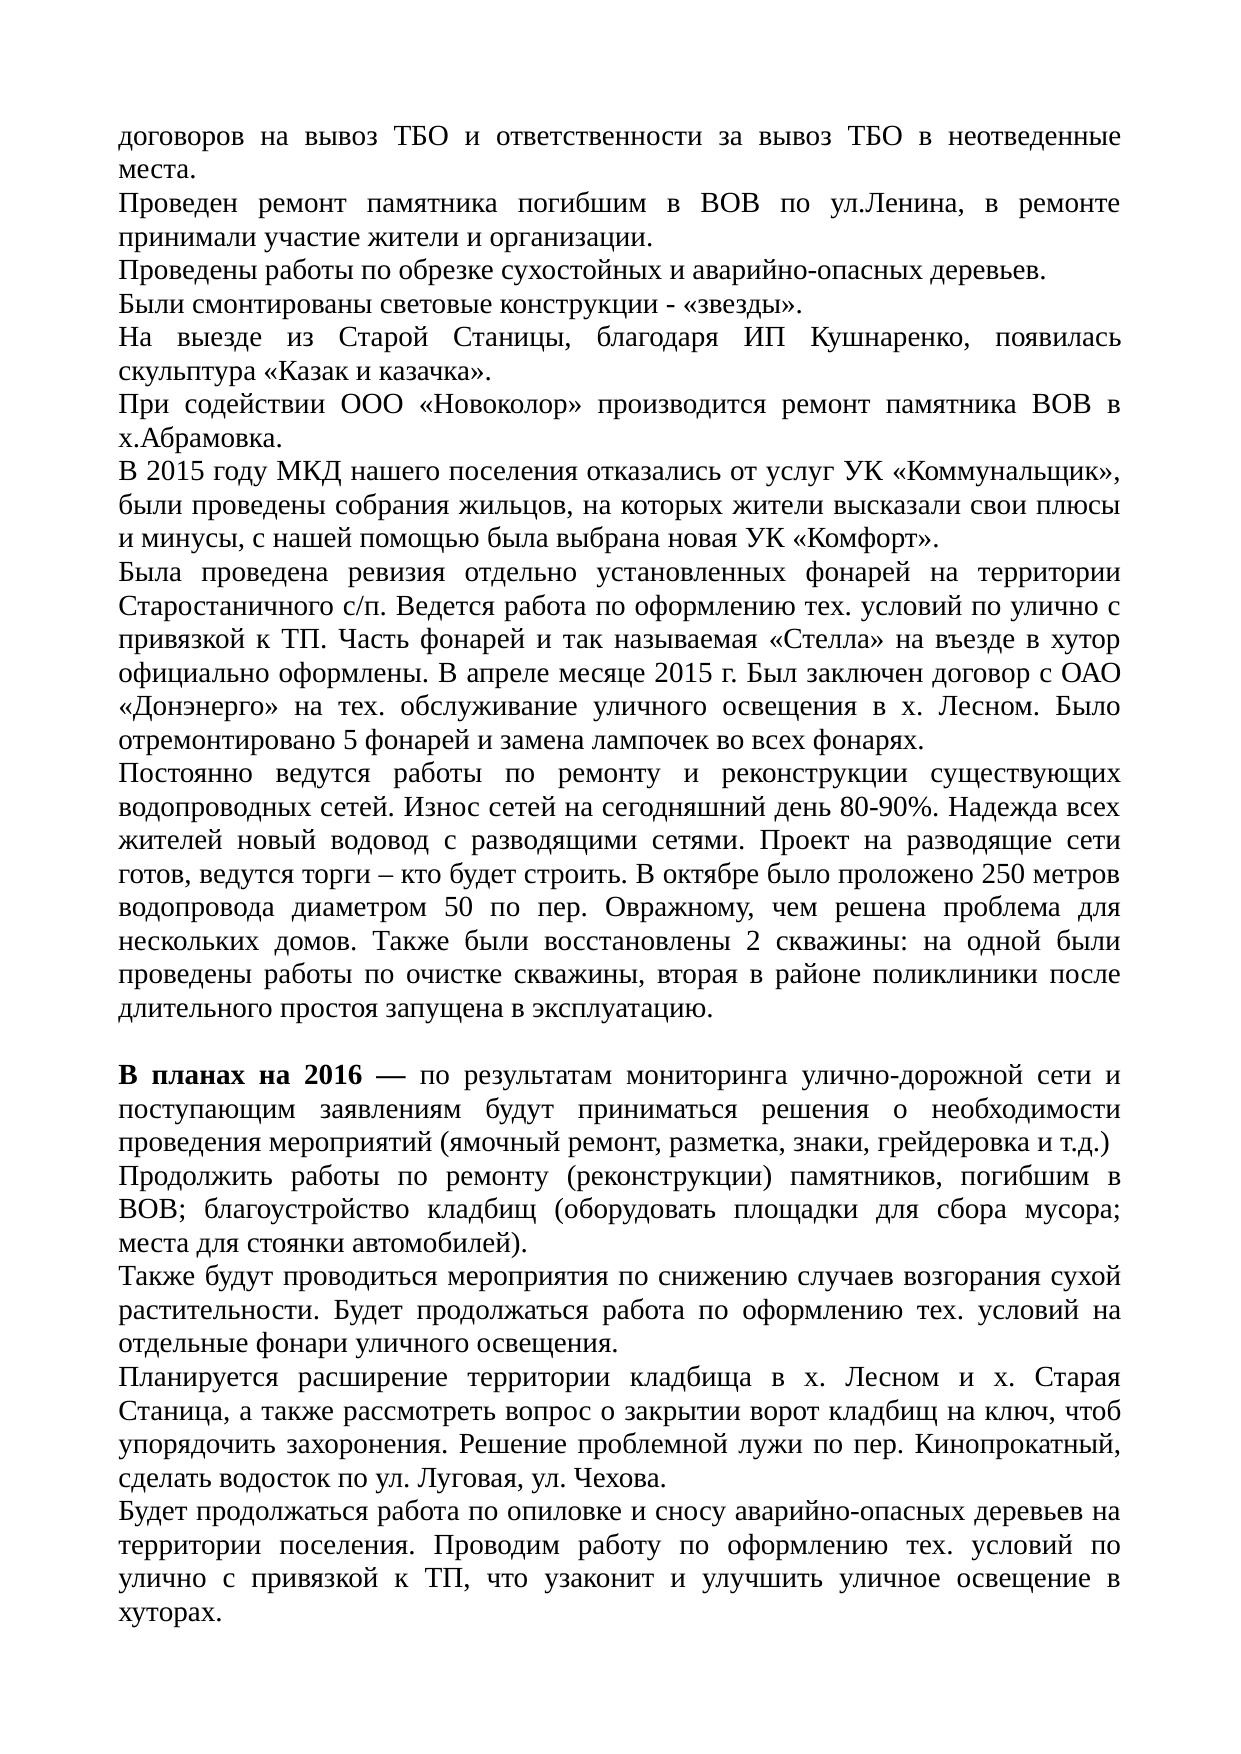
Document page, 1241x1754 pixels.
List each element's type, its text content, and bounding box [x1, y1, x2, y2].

text Планируется расширение территории кладбища в х. Лесном и х. Старая Станица, а также рассмотреть вопрос о закрытии ворот кладбищ на ключ, чтоб упорядочить захоронения. Решение проблемной лужи по пер. Кинопрокатный, сделать водосток по ул. Луговая, ул. Чехова. [118, 1359, 1122, 1493]
text Была проведена ревизия отдельно установленных фонарей на территории Старостаничного с/п. Ведется работа по оформлению тех. условий по улично с привязкой к ТП. Часть фонарей и так называемая «Стелла» на въезде в хутор официально оформлены. В апреле месяце 2015 г. Был заключен договор с ОАО «Донэнерго» на тех. обслуживание уличного освещения в х. Лесном. Было отремонтировано 5 фонарей и замена лампочек во всех фонарях. [118, 554, 1122, 755]
text На выезде из Старой Станицы, благодаря ИП Кушнаренко, появилась скульптура «Казак и казачка». [118, 319, 1122, 386]
text В планах на 2016 — по результатам мониторинга улично-дорожной сети и поступающим заявлениям будут приниматься решения о необходимости проведения мероприятий (ямочный ремонт, разметка, знаки, грейдеровка и т.д.) [118, 1057, 1122, 1158]
text Проведены работы по обрезке сухостойных и аварийно-опасных деревьев. [118, 252, 1122, 286]
text Были смонтированы световые конструкции - «звезды». [118, 286, 1122, 319]
text Также будут проводиться мероприятия по снижению случаев возгорания сухой растительности. Будет продолжаться работа по оформлению тех. условий на отдельные фонари уличного освещения. [118, 1258, 1122, 1359]
text договоров на вывоз ТБО и ответственности за вывоз ТБО в неотведенные места. [118, 118, 1122, 185]
text Проведен ремонт памятника погибшим в ВОВ по ул.Ленина, в ремонте принимали участие жители и организации. [118, 185, 1122, 252]
text В 2015 году МКД нашего поселения отказались от услуг УК «Коммунальщик», были проведены собрания жильцов, на которых жители высказали свои плюсы и минусы, с нашей помощью была выбрана новая УК «Комфорт». [118, 453, 1122, 554]
text Будет продолжаться работа по опиловке и сносу аварийно-опасных деревьев на территории поселения. Проводим работу по оформлению тех. условий по улично с привязкой к ТП, что узаконит и улучшить уличное освещение в хуторах. [118, 1493, 1122, 1627]
text Постоянно ведутся работы по ремонту и реконструкции существующих водопроводных сетей. Износ сетей на сегодняшний день 80-90%. Надежда всех жителей новый водовод с разводящими сетями. Проект на разводящие сети готов, ведутся торги – кто будет строить. В октябре было проложено 250 метров водопровода диаметром 50 по пер. Овражному, чем решена проблема для нескольких домов. Также были восстановлены 2 скважины: на одной были проведены работы по очистке скважины, вторая в районе поликлиники после длительного простоя запущена в эксплуатацию. [118, 755, 1122, 1024]
text Продолжить работы по ремонту (реконструкции) памятников, погибшим в ВОВ; благоустройство кладбищ (оборудовать площадки для сбора мусора; места для стоянки автомобилей). [118, 1158, 1122, 1258]
text При содействии ООО «Новоколор» производится ремонт памятника ВОВ в х.Абрамовка. [118, 386, 1122, 453]
